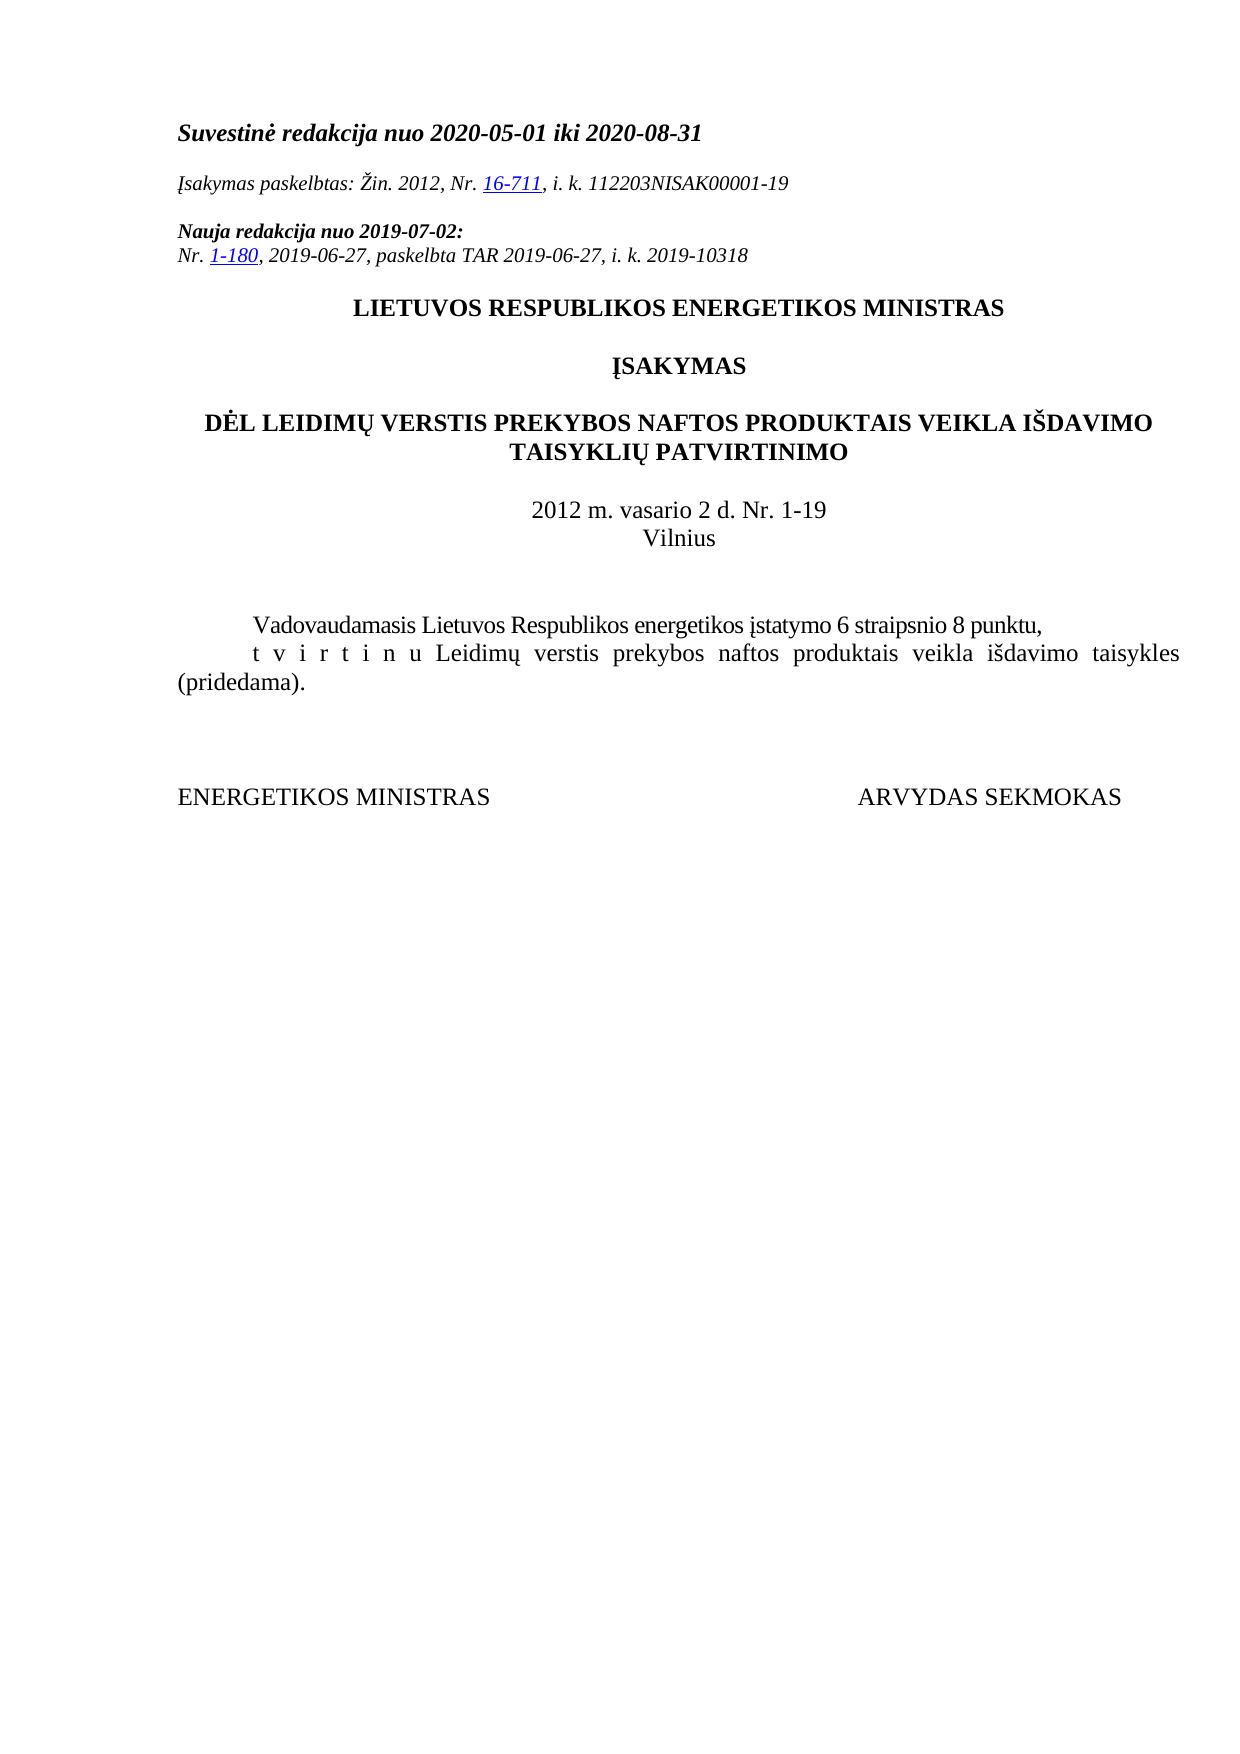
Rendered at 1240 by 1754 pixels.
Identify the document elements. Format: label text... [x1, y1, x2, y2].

text Energetikos ministras Arvydas Sekmokas [177, 782, 1181, 811]
text Įsakymas paskelbtas: Žin. 2012, Nr. 16-711, i. k. 112203NISAK00001-19 [177, 171, 1181, 195]
text DĖL Leidimų verstis prekybos naftos produktais veikla išdavimo taisyklių PATVIRTINIMO [177, 408, 1181, 466]
text įsakymas [177, 351, 1181, 380]
text t v i r t i n u Leidimų verstis prekybos naftos produktais veikla išdavimo taisykles (pridedama). [177, 638, 1181, 696]
text LIETUVOS RESPUBLIKOS ENERGETIKOS MINISTRAS [177, 293, 1181, 322]
text Nauja redakcija nuo 2019-07-02: [177, 219, 1181, 243]
text 2012 m. vasario 2 d. Nr. 1-19 [177, 495, 1181, 523]
text Vadovaudamasis Lietuvos Respublikos energetikos įstatymo 6 straipsnio 8 punktu, [177, 610, 1181, 638]
text Nr. 1-180, 2019-06-27, paskelbta TAR 2019-06-27, i. k. 2019-10318 [177, 243, 1181, 267]
text Suvestinė redakcija nuo 2020-05-01 iki 2020-08-31 [177, 118, 1181, 147]
text Vilnius [177, 523, 1181, 552]
